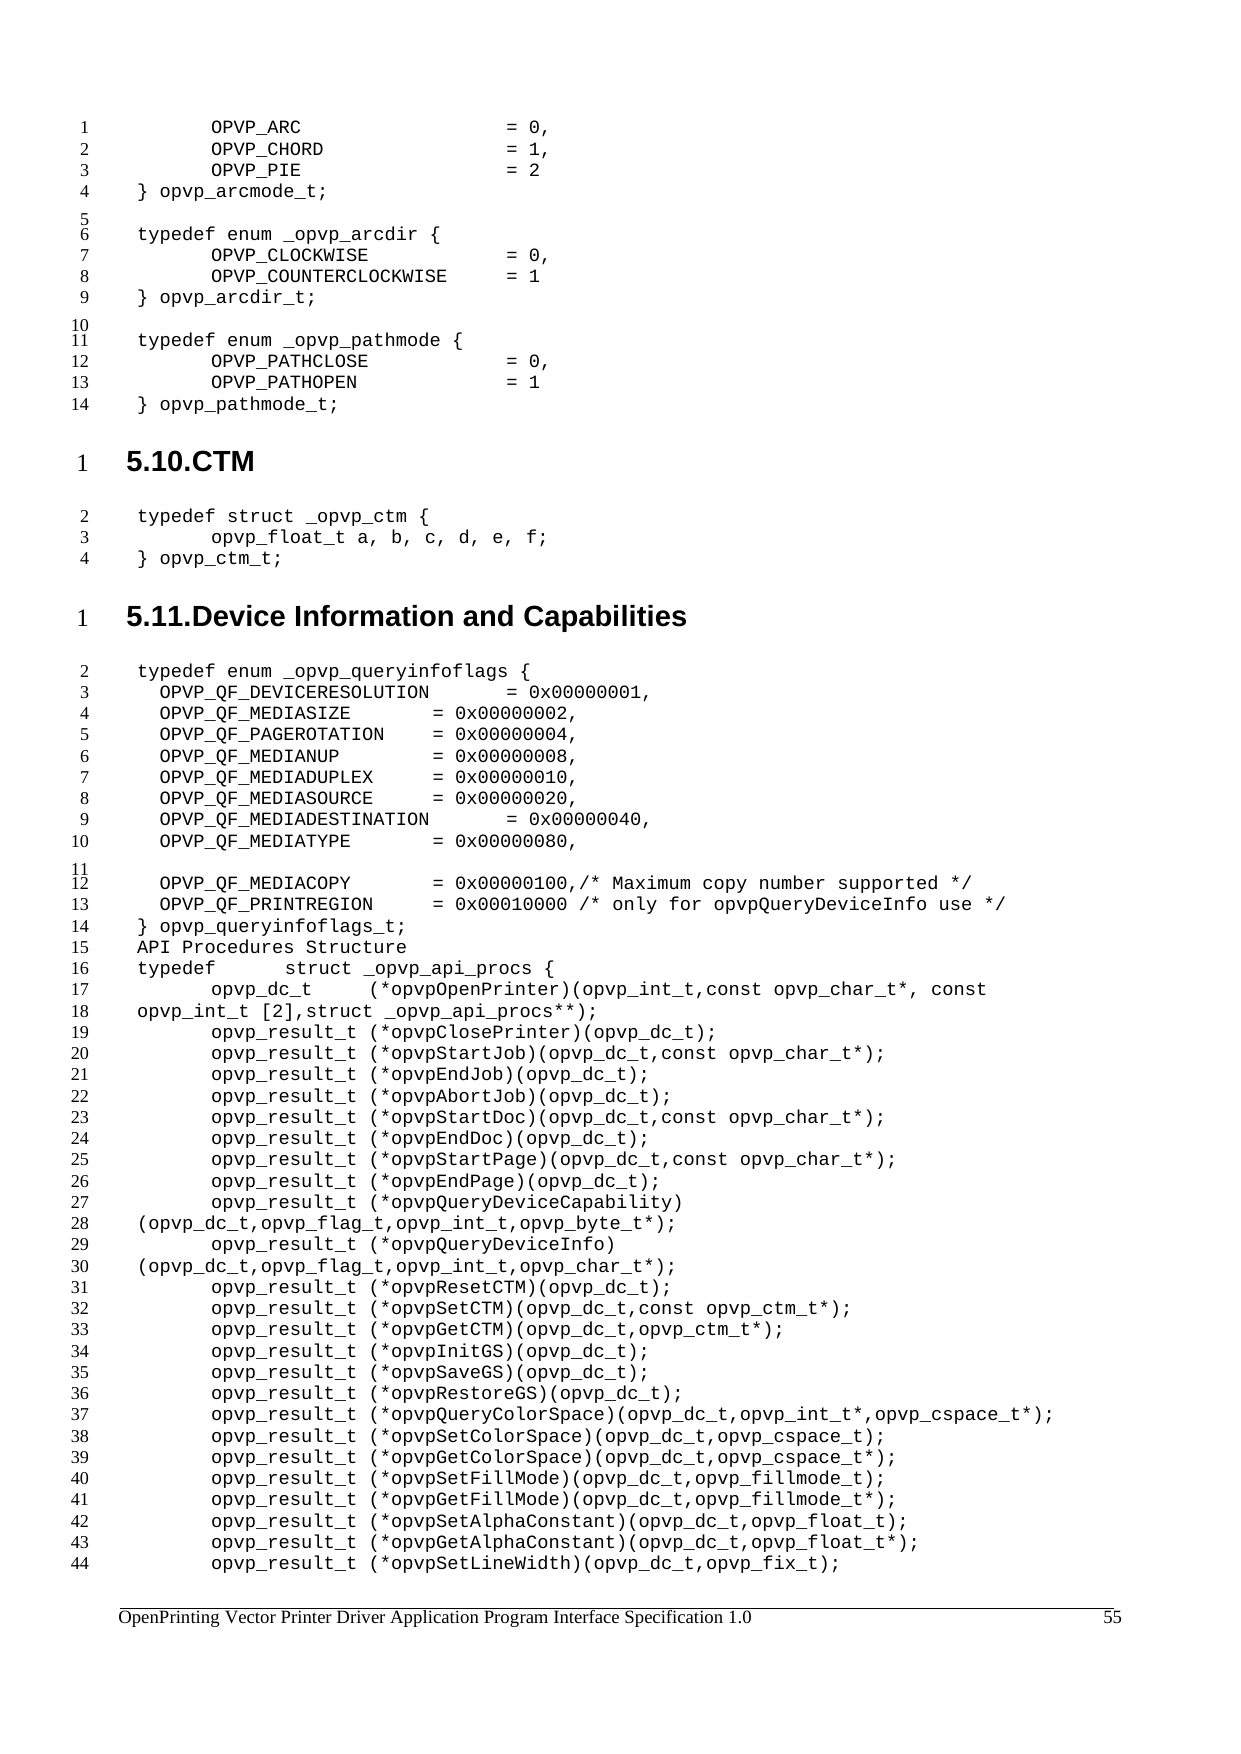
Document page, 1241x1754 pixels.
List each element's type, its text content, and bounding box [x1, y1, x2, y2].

text typedef enum _opvp_arcdir { [137, 224, 1103, 246]
text typedef enum _opvp_pathmode { [137, 331, 1103, 352]
text } opvp_arcdir_t; [137, 288, 1103, 309]
text OPVP_QF_MEDIANUP = 0x00000008, [137, 746, 1103, 768]
text OPVP_QF_PRINTREGION = 0x00010000 /* only for opvpQueryDeviceInfo use */ [137, 895, 1103, 916]
text opvp_result_t (*opvpAbortJob)(opvp_dc_t); [137, 1086, 1103, 1108]
text opvp_result_t (*opvpSaveGS)(opvp_dc_t); [137, 1363, 1103, 1384]
text } opvp_queryinfoflags_t; [137, 916, 1103, 938]
text opvp_result_t (*opvpInitGS)(opvp_dc_t); [137, 1341, 1103, 1363]
text opvp_result_t (*opvpGetAlphaConstant)(opvp_dc_t,opvp_float_t*); [137, 1533, 1103, 1554]
text } opvp_pathmode_t; [137, 394, 1103, 416]
subtitle CTM [118, 445, 1122, 477]
text opvp_result_t (*opvpRestoreGS)(opvp_dc_t); [137, 1384, 1103, 1405]
text opvp_result_t (*opvpStartJob)(opvp_dc_t,const opvp_char_t*); [137, 1044, 1103, 1065]
text opvp_result_t (*opvpStartDoc)(opvp_dc_t,const opvp_char_t*); [137, 1108, 1103, 1129]
text OPVP_QF_DEVICERESOLUTION = 0x00000001, [137, 683, 1103, 704]
text opvp_result_t (*opvpSetAlphaConstant)(opvp_dc_t,opvp_float_t); [137, 1511, 1103, 1533]
text typedef enum _opvp_queryinfoflags { [137, 661, 1103, 683]
text opvp_result_t (*opvpEndJob)(opvp_dc_t); [137, 1065, 1103, 1086]
text OPVP_CHORD = 1, [137, 139, 1103, 161]
text opvp_result_t (*opvpClosePrinter)(opvp_dc_t); [137, 1023, 1103, 1044]
text typedef struct _opvp_api_procs { [137, 959, 1103, 980]
text OPVP_CLOCKWISE = 0, [137, 246, 1103, 267]
text OPVP_PATHCLOSE = 0, [137, 352, 1103, 373]
text opvp_dc_t (*opvpOpenPrinter)(opvp_int_t,const opvp_char_t*, const opvp_int_t [2],struct _opvp_api_procs**); [137, 980, 1103, 1023]
text opvp_result_t (*opvpGetColorSpace)(opvp_dc_t,opvp_cspace_t*); [137, 1448, 1103, 1469]
text OPVP_COUNTERCLOCKWISE = 1 [137, 267, 1103, 288]
text opvp_result_t (*opvpStartPage)(opvp_dc_t,const opvp_char_t*); [137, 1150, 1103, 1171]
text OPVP_QF_MEDIADUPLEX = 0x00000010, [137, 768, 1103, 789]
text opvp_result_t (*opvpSetFillMode)(opvp_dc_t,opvp_fillmode_t); [137, 1469, 1103, 1490]
text opvp_result_t (*opvpSetLineWidth)(opvp_dc_t,opvp_fix_t); [137, 1554, 1103, 1575]
text opvp_result_t (*opvpResetCTM)(opvp_dc_t); [137, 1278, 1103, 1299]
text opvp_result_t (*opvpQueryDeviceCapability)(opvp_dc_t,opvp_flag_t,opvp_int_t,opvp_byte_t*); [137, 1193, 1103, 1235]
text opvp_result_t (*opvpEndPage)(opvp_dc_t); [137, 1171, 1103, 1193]
text OPVP_QF_PAGEROTATION = 0x00000004, [137, 725, 1103, 746]
text typedef struct _opvp_ctm { [137, 507, 1103, 528]
text OPVP_QF_MEDIASIZE = 0x00000002, [137, 704, 1103, 725]
text OPVP_QF_MEDIATYPE = 0x00000080, [137, 831, 1103, 853]
text opvp_result_t (*opvpSetColorSpace)(opvp_dc_t,opvp_cspace_t); [137, 1426, 1103, 1448]
text OPVP_PIE = 2 [137, 161, 1103, 182]
text opvp_result_t (*opvpGetCTM)(opvp_dc_t,opvp_ctm_t*); [137, 1320, 1103, 1341]
text } opvp_ctm_t; [137, 549, 1103, 570]
text OPVP_QF_MEDIASOURCE = 0x00000020, [137, 789, 1103, 810]
text opvp_result_t (*opvpQueryDeviceInfo)(opvp_dc_t,opvp_flag_t,opvp_int_t,opvp_char_t*); [137, 1235, 1103, 1278]
text } opvp_arcmode_t; [137, 182, 1103, 203]
text opvp_float_t a, b, c, d, e, f; [137, 528, 1103, 549]
text OPVP_ARC = 0, [137, 118, 1103, 139]
text OPVP_QF_MEDIACOPY = 0x00000100,/* Maximum copy number supported */ [137, 874, 1103, 895]
text opvp_result_t (*opvpSetCTM)(opvp_dc_t,const opvp_ctm_t*); [137, 1299, 1103, 1320]
text opvp_result_t (*opvpEndDoc)(opvp_dc_t); [137, 1129, 1103, 1150]
subtitle Device Information and Capabilities [118, 599, 1122, 632]
text OPVP_QF_MEDIADESTINATION = 0x00000040, [137, 810, 1103, 831]
text opvp_result_t (*opvpGetFillMode)(opvp_dc_t,opvp_fillmode_t*); [137, 1490, 1103, 1511]
text OPVP_PATHOPEN = 1 [137, 373, 1103, 394]
text opvp_result_t (*opvpQueryColorSpace)(opvp_dc_t,opvp_int_t*,opvp_cspace_t*); [137, 1405, 1103, 1426]
